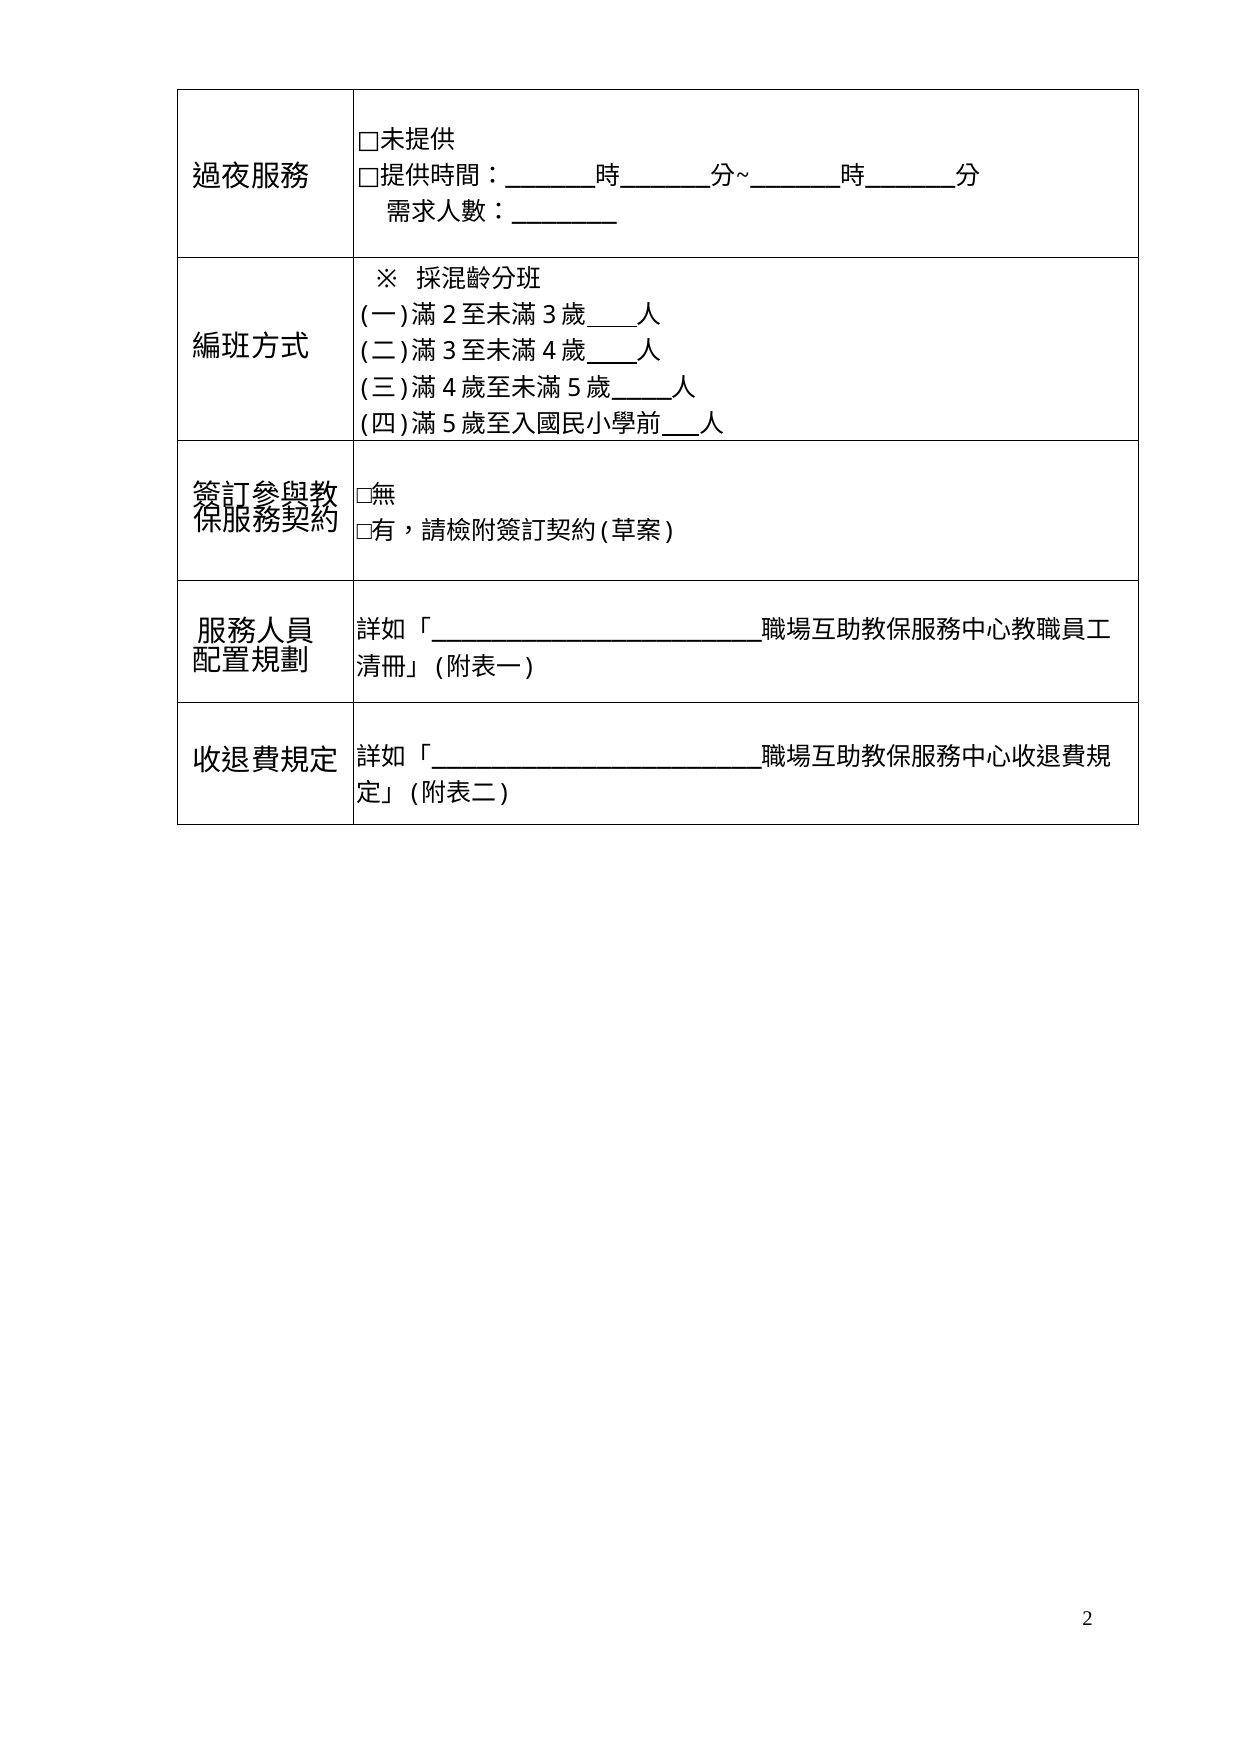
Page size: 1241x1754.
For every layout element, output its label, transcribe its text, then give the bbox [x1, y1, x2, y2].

table_cell 服務人員 配置規劃 [178, 581, 353, 702]
table_cell 收退費規定 [178, 703, 353, 824]
table_cell ※ 採混齡分班 (一)滿2至未滿3歲 人 (二)滿3至未滿4歲 人 (三)滿4歲至未滿5歲____人 (四)滿5歲至入國民小學前 人 [354, 258, 1138, 439]
table_cell 過夜服務 [178, 90, 353, 257]
table_cell 詳如「______________________職場互助教保服務中心收退費規定」(附表二) [354, 703, 1138, 824]
table_cell 編班方式 [178, 258, 353, 439]
table_cell 詳如「______________________職場互助教保服務中心教職員工清冊」(附表一) [354, 581, 1138, 702]
table_cell 簽訂參與教保服務契約 [178, 441, 353, 580]
table_cell □無 □有，請檢附簽訂契約(草案) [354, 441, 1138, 580]
table_cell □未提供 □提供時間：______時______分~______時______分 需求人數：_______ [354, 90, 1138, 257]
